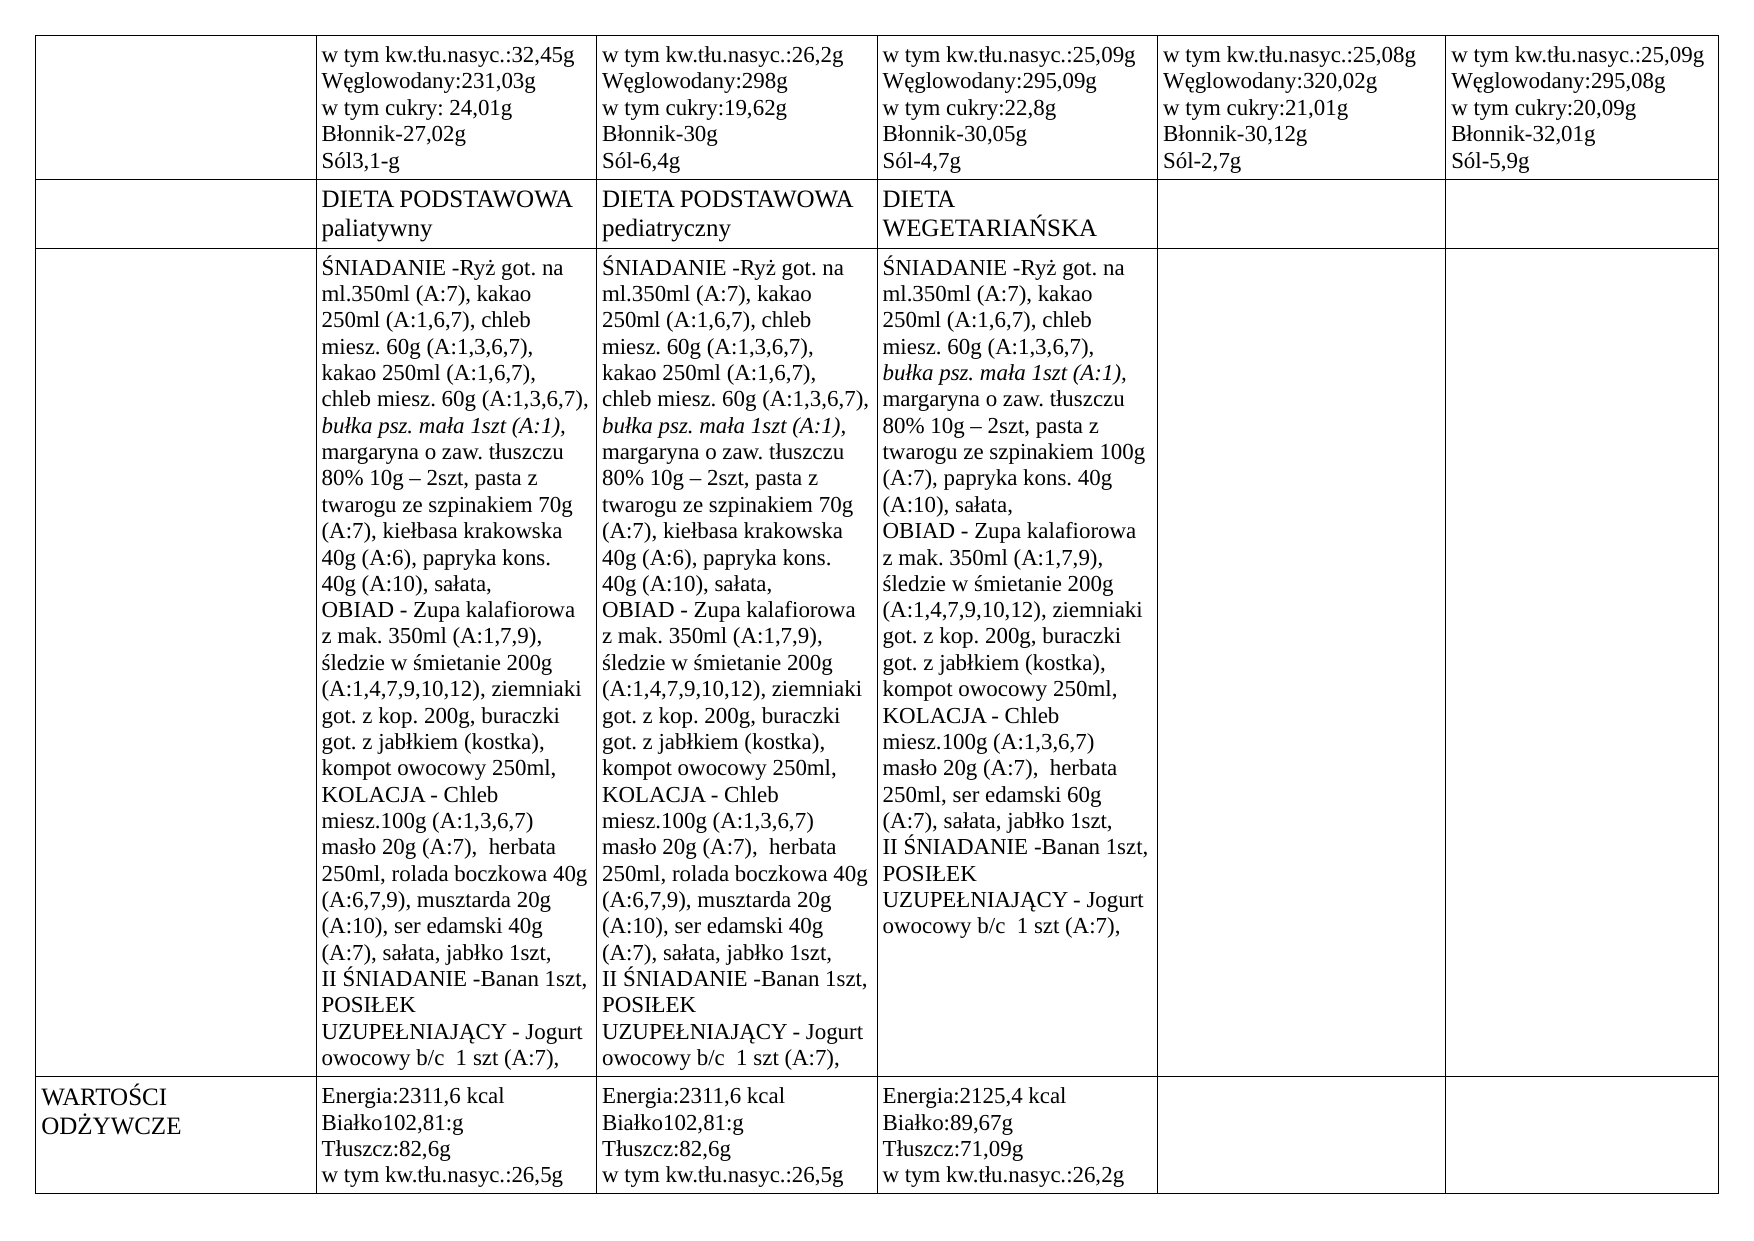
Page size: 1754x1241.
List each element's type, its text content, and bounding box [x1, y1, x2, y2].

table_cell w tym kw.tłu.nasyc.:26,2g Węglowodany:298g w tym cukry:19,62g Błonnik-30g Sól-6,4g [597, 36, 877, 179]
table_cell DIETA PODSTAWOWA paliatywny [317, 180, 596, 248]
table_cell [1446, 180, 1718, 248]
table_cell [1158, 249, 1445, 1076]
table_cell [36, 249, 316, 1076]
table_cell [36, 36, 316, 179]
table_cell [1446, 249, 1718, 1076]
table_cell w tym kw.tłu.nasyc.:32,45g Węglowodany:231,03g w tym cukry: 24,01g Błonnik-27,02g Sól3,1-g [317, 36, 596, 179]
table_cell Energia:2125,4 kcal Białko:89,67g Tłuszcz:71,09g w tym kw.tłu.nasyc.:26,2g [878, 1077, 1157, 1193]
table_cell WARTOŚCI ODŻYWCZE [36, 1077, 316, 1193]
table_cell [1446, 1077, 1718, 1193]
table_cell w tym kw.tłu.nasyc.:25,09g Węglowodany:295,09g w tym cukry:22,8g Błonnik-30,05g Sól-4,7g [878, 36, 1157, 179]
table_cell Energia:2311,6 kcal Białko102,81:g Tłuszcz:82,6g w tym kw.tłu.nasyc.:26,5g [597, 1077, 877, 1193]
table_cell w tym kw.tłu.nasyc.:25,09g Węglowodany:295,08g w tym cukry:20,09g Błonnik-32,01g Sól-5,9g [1446, 36, 1718, 179]
table_cell ŚNIADANIE -Ryż got. na ml.350ml (A:7), kakao 250ml (A:1,6,7), chleb miesz. 60g (A:1,3,6,7), kakao 250ml (A:1,6,7), chleb miesz. 60g (A:1,3,6,7), bułka psz. mała 1szt (A:1), margaryna o zaw. tłuszczu 80% 10g – 2szt, pasta z twarogu ze szpinakiem 70g (A:7), kiełbasa krakowska 40g (A:6), papryka kons. 40g (A:10), sałata, OBIAD - Zupa kalafiorowa z mak. 350ml (A:1,7,9), śledzie w śmietanie 200g (A:1,4,7,9,10,12), ziemniaki got. z kop. 200g, buraczki got. z jabłkiem (kostka), kompot owocowy 250ml, KOLACJA - Chleb miesz.100g (A:1,3,6,7) masło 20g (A:7), herbata 250ml, rolada boczkowa 40g (A:6,7,9), musztarda 20g (A:10), ser edamski 40g (A:7), sałata, jabłko 1szt, II ŚNIADANIE -Banan 1szt, POSIŁEK UZUPEŁNIAJĄCY - Jogurt owocowy b/c 1 szt (A:7), [597, 249, 877, 1076]
table_cell DIETA PODSTAWOWA pediatryczny [597, 180, 877, 248]
table_cell ŚNIADANIE -Ryż got. na ml.350ml (A:7), kakao 250ml (A:1,6,7), chleb miesz. 60g (A:1,3,6,7), kakao 250ml (A:1,6,7), chleb miesz. 60g (A:1,3,6,7), bułka psz. mała 1szt (A:1), margaryna o zaw. tłuszczu 80% 10g – 2szt, pasta z twarogu ze szpinakiem 70g (A:7), kiełbasa krakowska 40g (A:6), papryka kons. 40g (A:10), sałata, OBIAD - Zupa kalafiorowa z mak. 350ml (A:1,7,9), śledzie w śmietanie 200g (A:1,4,7,9,10,12), ziemniaki got. z kop. 200g, buraczki got. z jabłkiem (kostka), kompot owocowy 250ml, KOLACJA - Chleb miesz.100g (A:1,3,6,7) masło 20g (A:7), herbata 250ml, rolada boczkowa 40g (A:6,7,9), musztarda 20g (A:10), ser edamski 40g (A:7), sałata, jabłko 1szt, II ŚNIADANIE -Banan 1szt, POSIŁEK UZUPEŁNIAJĄCY - Jogurt owocowy b/c 1 szt (A:7), [317, 249, 596, 1076]
table_cell [1158, 180, 1445, 248]
table_cell [36, 180, 316, 248]
table_cell ŚNIADANIE -Ryż got. na ml.350ml (A:7), kakao 250ml (A:1,6,7), chleb miesz. 60g (A:1,3,6,7), bułka psz. mała 1szt (A:1), margaryna o zaw. tłuszczu 80% 10g – 2szt, pasta z twarogu ze szpinakiem 100g (A:7), papryka kons. 40g (A:10), sałata, OBIAD - Zupa kalafiorowa z mak. 350ml (A:1,7,9), śledzie w śmietanie 200g (A:1,4,7,9,10,12), ziemniaki got. z kop. 200g, buraczki got. z jabłkiem (kostka), kompot owocowy 250ml, KOLACJA - Chleb miesz.100g (A:1,3,6,7) masło 20g (A:7), herbata 250ml, ser edamski 60g (A:7), sałata, jabłko 1szt, II ŚNIADANIE -Banan 1szt, POSIŁEK UZUPEŁNIAJĄCY - Jogurt owocowy b/c 1 szt (A:7), [878, 249, 1157, 1076]
table_cell Energia:2311,6 kcal Białko102,81:g Tłuszcz:82,6g w tym kw.tłu.nasyc.:26,5g [317, 1077, 596, 1193]
table_cell DIETA WEGETARIAŃSKA [878, 180, 1157, 248]
table_cell [1158, 1077, 1445, 1193]
table_cell w tym kw.tłu.nasyc.:25,08g Węglowodany:320,02g w tym cukry:21,01g Błonnik-30,12g Sól-2,7g [1158, 36, 1445, 179]
